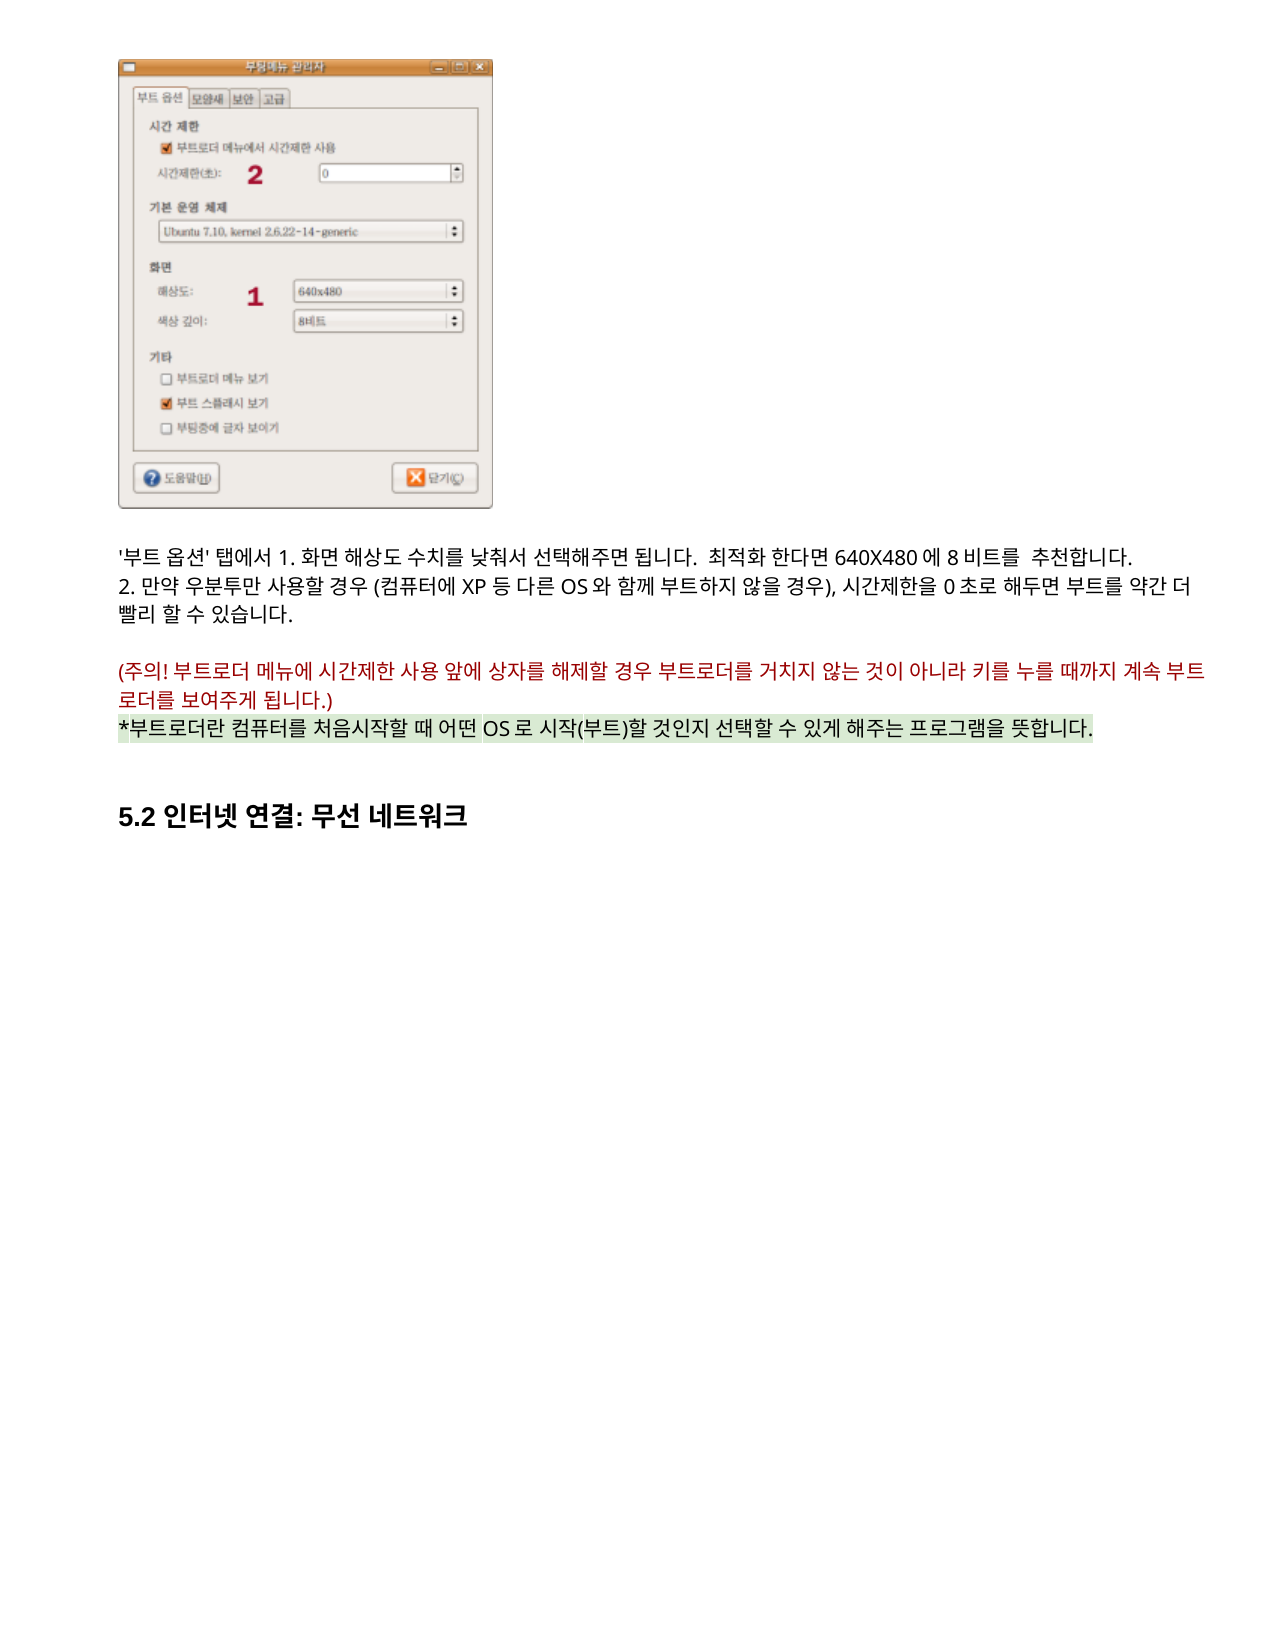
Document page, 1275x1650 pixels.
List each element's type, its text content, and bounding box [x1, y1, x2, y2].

subtitle 5.2 인터넷 연결: 무선 네트워크 [118, 797, 1216, 834]
text '부트 옵션' 탭에서 1. 화면 해상도 수치를 낮춰서 선택해주면 됩니다. 최적화 한다면 640X480에 8비트를 추천합니다. 2. 만약 우분투만 사용할 경우 (컴퓨터에 XP 등 다른 OS와 함께 부트하지 않을 경우), 시간제한을 0초로 해두면 부트를 약간 더 빨리 할 수 있습니다. (주의! 부트로더 메뉴에 시간제한 사용 앞에 상자를 해제할 경우 부트로더를 거치지 않는 것이 아니라 키를 누를 때까지 계속 부트로더를 보여주게 됩니다.) *부트로더란 컴퓨터를 처음시작할 때 어떤 OS로 시작(부트)할 것인지 선택할 수 있게 해주는 프로그램을 뜻합니다. [118, 515, 1216, 743]
picture [118, 59, 493, 509]
